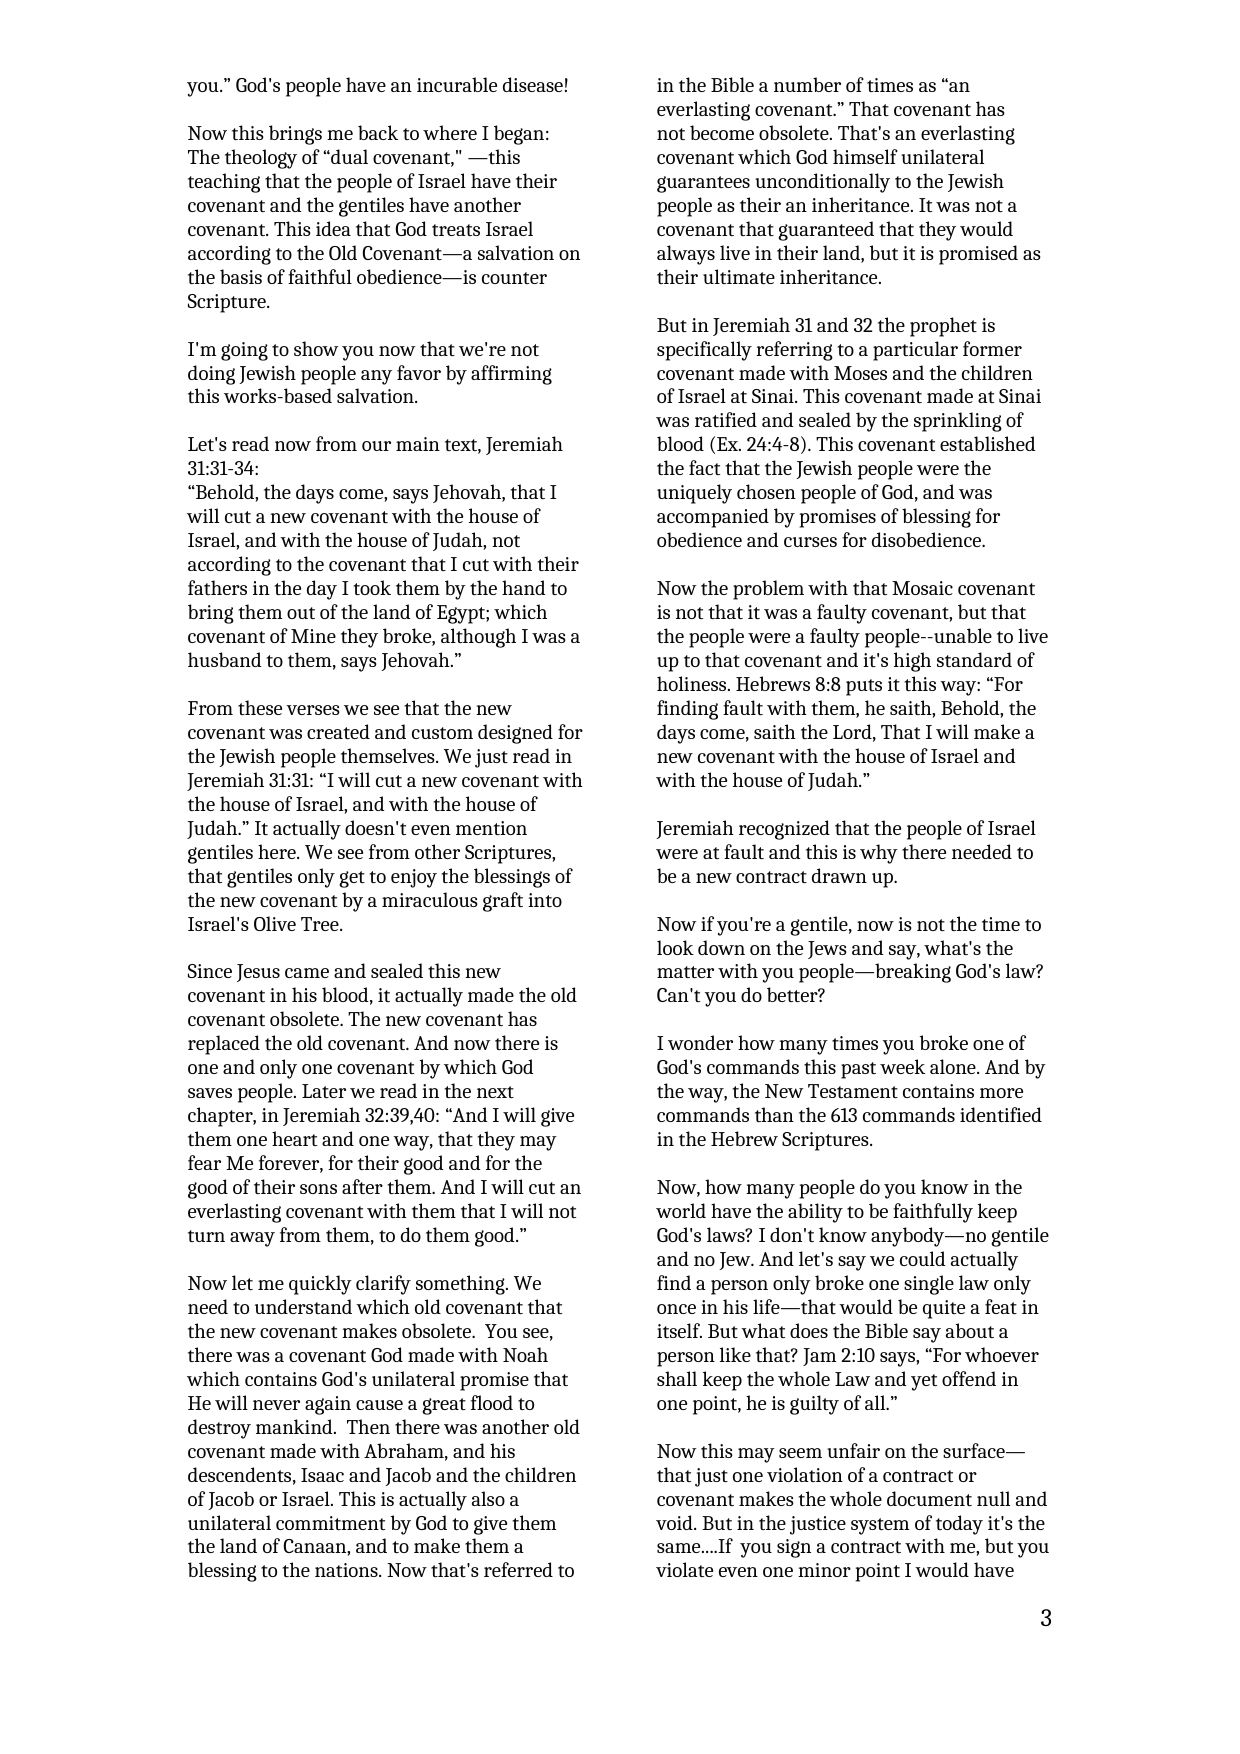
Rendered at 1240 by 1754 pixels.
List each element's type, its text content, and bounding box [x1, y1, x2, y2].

text Now this may seem unfair on the surface—that just one violation of a contract or covenant makes the whole document null and void. But in the justice system of today it's the same....If you sign a contract with me, but you violate even one minor point I would have [657, 1439, 1052, 1583]
text Now this brings me back to where I began: The theology of “dual covenant," —this teaching that the people of Israel have their covenant and the gentiles have another covenant. This idea that God treats Israel according to the Old Covenant—a salvation on the basis of faithful obedience—is counter Scripture. [187, 122, 583, 313]
text From these verses we see that the new covenant was created and custom designed for the Jewish people themselves. We just read in Jeremiah 31:31: “I will cut a new covenant with the house of Israel, and with the house of Judah.” It actually doesn't even mention gentiles here. We see from other Scriptures, that gentiles only get to enjoy the blessings of the new covenant by a miraculous graft into Israel's Olive Tree. [187, 697, 583, 936]
text Now, how many people do you know in the world have the ability to be faithfully keep God's laws? I don't know anybody—no gentile and no Jew. And let's say we could actually find a person only broke one single law only once in his life—that would be quite a feat in itself. But what does the Bible say about a person like that? Jam 2:10 says, “For whoever shall keep the whole Law and yet offend in one point, he is guilty of all.” [657, 1176, 1052, 1415]
text But in Jeremiah 31 and 32 the prophet is specifically referring to a particular former covenant made with Moses and the children of Israel at Sinai. This covenant made at Sinai was ratified and sealed by the sprinkling of blood (Ex. 24:4-8). This covenant established the fact that the Jewish people were the uniquely chosen people of God, and was accompanied by promises of blessing for obedience and curses for disobedience. [657, 313, 1052, 553]
text you.” God's people have an incurable disease! [187, 74, 583, 98]
text Now let me quickly clarify something. We need to understand which old covenant that the new covenant makes obsolete. You see, there was a covenant God made with Noah which contains God's unilateral promise that He will never again cause a great flood to destroy mankind. Then there was another old covenant made with Abraham, and his descendents, Isaac and Jacob and the children of Jacob or Israel. This is actually also a unilateral commitment by God to give them the land of Canaan, and to make them a blessing to the nations. Now that's referred to [187, 1272, 583, 1583]
text Let's read now from our main text, Jeremiah 31:31-34: [187, 433, 583, 481]
text Since Jesus came and sealed this new covenant in his blood, it actually made the old covenant obsolete. The new covenant has replaced the old covenant. And now there is one and only one covenant by which God saves people. Later we read in the next chapter, in Jeremiah 32:39,40: “And I will give them one heart and one way, that they may fear Me forever, for their good and for the good of their sons after them. And I will cut an everlasting covenant with them that I will not turn away from them, to do them good.” [187, 960, 583, 1248]
text Now if you're a gentile, now is not the time to look down on the Jews and say, what's the matter with you people—breaking God's law? Can't you do better? [657, 912, 1052, 1008]
text “Behold, the days come, says Jehovah, that I will cut a new covenant with the house of Israel, and with the house of Judah, not according to the covenant that I cut with their fathers in the day I took them by the hand to bring them out of the land of Egypt; which covenant of Mine they broke, although I was a husband to them, says Jehovah.” [187, 481, 583, 673]
text I wonder how many times you broke one of God's commands this past week alone. And by the way, the New Testament contains more commands than the 613 commands identified in the Hebrew Scriptures. [657, 1032, 1052, 1152]
text Jeremiah recognized that the people of Israel were at fault and this is why there needed to be a new contract drawn up. [657, 816, 1052, 888]
text I'm going to show you now that we're not doing Jewish people any favor by affirming this works-based salvation. [187, 337, 583, 409]
text Now the problem with that Mosaic covenant is not that it was a faulty covenant, but that the people were a faulty people--unable to live up to that covenant and it's high standard of holiness. Hebrews 8:8 puts it this way: “For finding fault with them, he saith, Behold, the days come, saith the Lord, That I will make a new covenant with the house of Israel and with the house of Judah.” [657, 577, 1052, 792]
text in the Bible a number of times as “an everlasting covenant.” That covenant has not become obsolete. That's an everlasting covenant which God himself unilateral guarantees unconditionally to the Jewish people as their an inheritance. It was not a covenant that guaranteed that they would always live in their land, but it is promised as their ultimate inheritance. [657, 74, 1052, 289]
